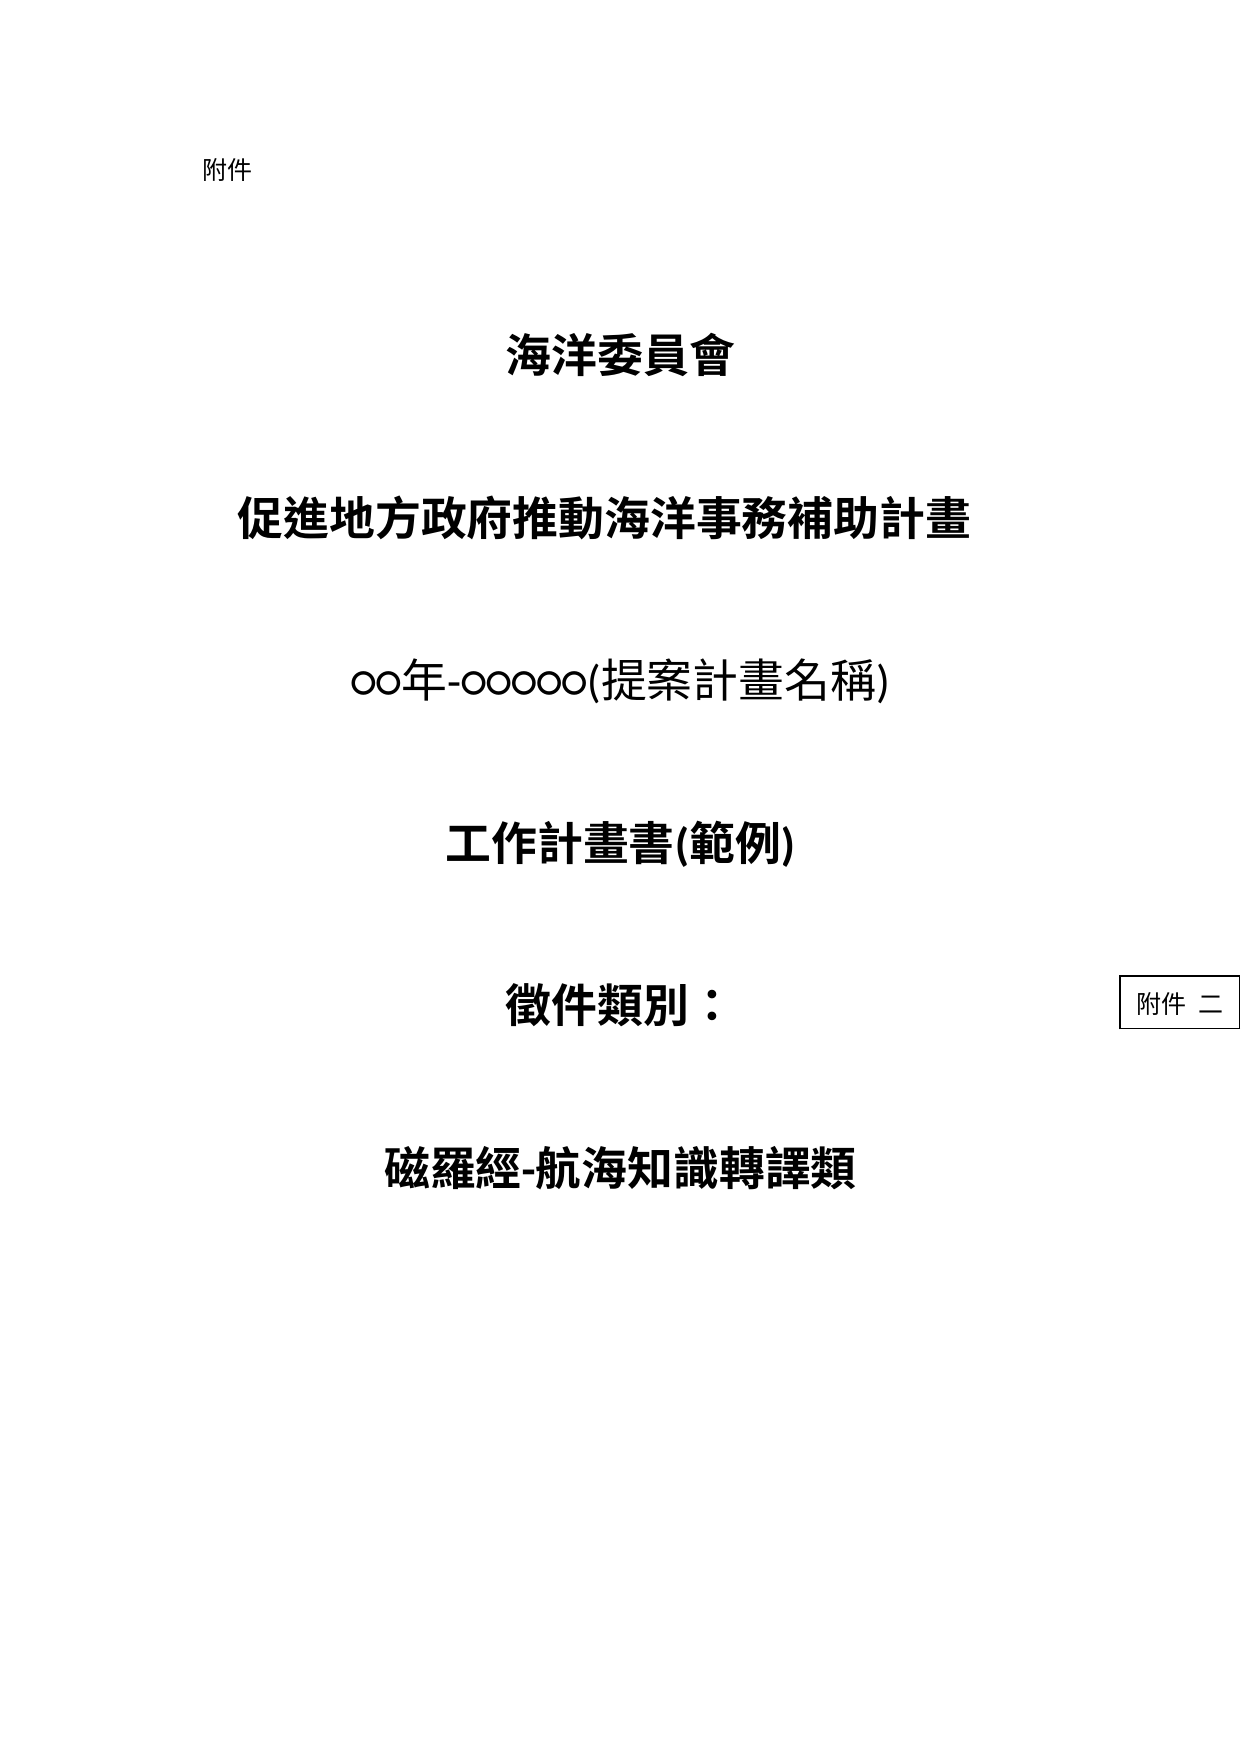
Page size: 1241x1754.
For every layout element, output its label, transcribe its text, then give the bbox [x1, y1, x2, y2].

text 附件 二 [1136, 984, 1223, 1020]
text 徵件類別： [187, 930, 1053, 1055]
text 工作計畫書(範例) [187, 767, 1053, 892]
text 海洋委員會 [187, 280, 1053, 405]
text 附件1 [202, 150, 271, 185]
text ○○年-○○○○○(提案計畫名稱) [187, 605, 1053, 730]
text 促進地方政府推動海洋事務補助計畫 [237, 442, 1053, 567]
text 磁羅經-航海知識轉譯類 [187, 1092, 1053, 1217]
